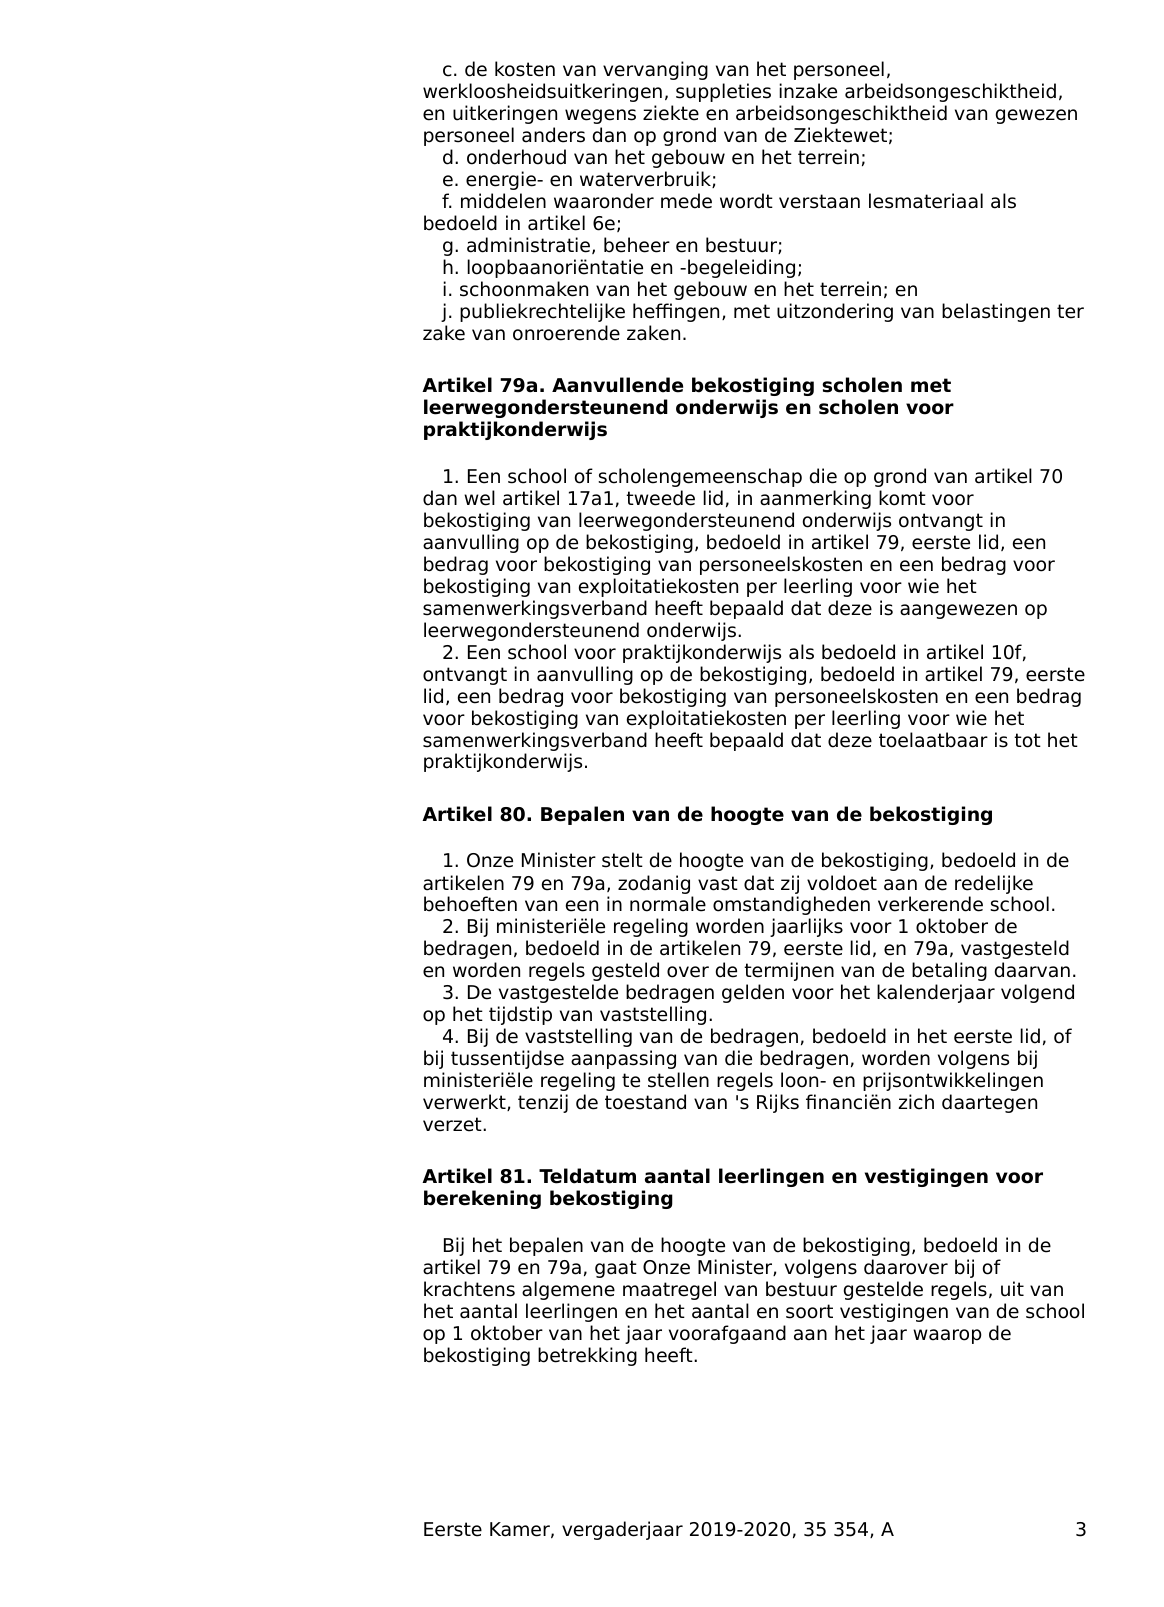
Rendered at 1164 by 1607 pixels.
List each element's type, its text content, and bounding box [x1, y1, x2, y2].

text 2. Een school voor praktijkonderwijs als bedoeld in artikel 10f, ontvangt in aanvulling op de bekostiging, bedoeld in artikel 79, eerste lid, een bedrag voor bekostiging van personeelskosten en een bedrag voor bekostiging van exploitatiekosten per leerling voor wie het samenwerkingsverband heeft bepaald dat deze toelaatbaar is tot het praktijkonderwijs. [422, 642, 1087, 773]
text c. de kosten van vervanging van het personeel, werkloosheidsuitkeringen, suppleties inzake arbeidsongeschiktheid, en uitkeringen wegens ziekte en arbeidsongeschiktheid van gewezen personeel anders dan op grond van de Ziektewet; [422, 59, 1087, 147]
text 1. Onze Minister stelt de hoogte van de bekostiging, bedoeld in de artikelen 79 en 79a, zodanig vast dat zij voldoet aan de redelijke behoeften van een in normale omstandigheden verkerende school. [422, 850, 1087, 916]
text 3. De vastgestelde bedragen gelden voor het kalenderjaar volgend op het tijdstip van vaststelling. [422, 982, 1087, 1026]
subtitle Artikel 81. Teldatum aantal leerlingen en vestigingen voor berekening bekostiging [422, 1166, 1087, 1210]
text e. energie- en waterverbruik; [422, 169, 1087, 191]
text g. administratie, beheer en bestuur; [422, 235, 1087, 257]
text d. onderhoud van het gebouw en het terrein; [422, 147, 1087, 169]
subtitle Artikel 80. Bepalen van de hoogte van de bekostiging [422, 803, 1087, 825]
text 4. Bij de vaststelling van de bedragen, bedoeld in het eerste lid, of bij tussentijdse aanpassing van die bedragen, worden volgens bij ministeriële regeling te stellen regels loon- en prijsontwikkelingen verwerkt, tenzij de toestand van 's Rijks financiën zich daartegen verzet. [422, 1026, 1087, 1136]
text 2. Bij ministeriële regeling worden jaarlijks voor 1 oktober de bedragen, bedoeld in de artikelen 79, eerste lid, en 79a, vastgesteld en worden regels gesteld over de termijnen van de betaling daarvan. [422, 916, 1087, 982]
text 1. Een school of scholengemeenschap die op grond van artikel 70 dan wel artikel 17a1, tweede lid, in aanmerking komt voor bekostiging van leerwegondersteunend onderwijs ontvangt in aanvulling op de bekostiging, bedoeld in artikel 79, eerste lid, een bedrag voor bekostiging van personeelskosten en een bedrag voor bekostiging van exploitatiekosten per leerling voor wie het samenwerkingsverband heeft bepaald dat deze is aangewezen op leerwegondersteunend onderwijs. [422, 466, 1087, 642]
text f. middelen waaronder mede wordt verstaan lesmateriaal als bedoeld in artikel 6e; [422, 191, 1087, 235]
text j. publiekrechtelijke heffingen, met uitzondering van belastingen ter zake van onroerende zaken. [422, 301, 1087, 345]
text Bij het bepalen van de hoogte van de bekostiging, bedoeld in de artikel 79 en 79a, gaat Onze Minister, volgens daarover bij of krachtens algemene maatregel van bestuur gestelde regels, uit van het aantal leerlingen en het aantal en soort vestigingen van de school op 1 oktober van het jaar voorafgaand aan het jaar waarop de bekostiging betrekking heeft. [422, 1235, 1087, 1367]
text i. schoonmaken van het gebouw en het terrein; en [422, 279, 1087, 301]
subtitle Artikel 79a. Aanvullende bekostiging scholen met leerwegondersteunend onderwijs en scholen voor praktijkonderwijs [422, 375, 1087, 441]
text h. loopbaanoriëntatie en -begeleiding; [422, 257, 1087, 279]
